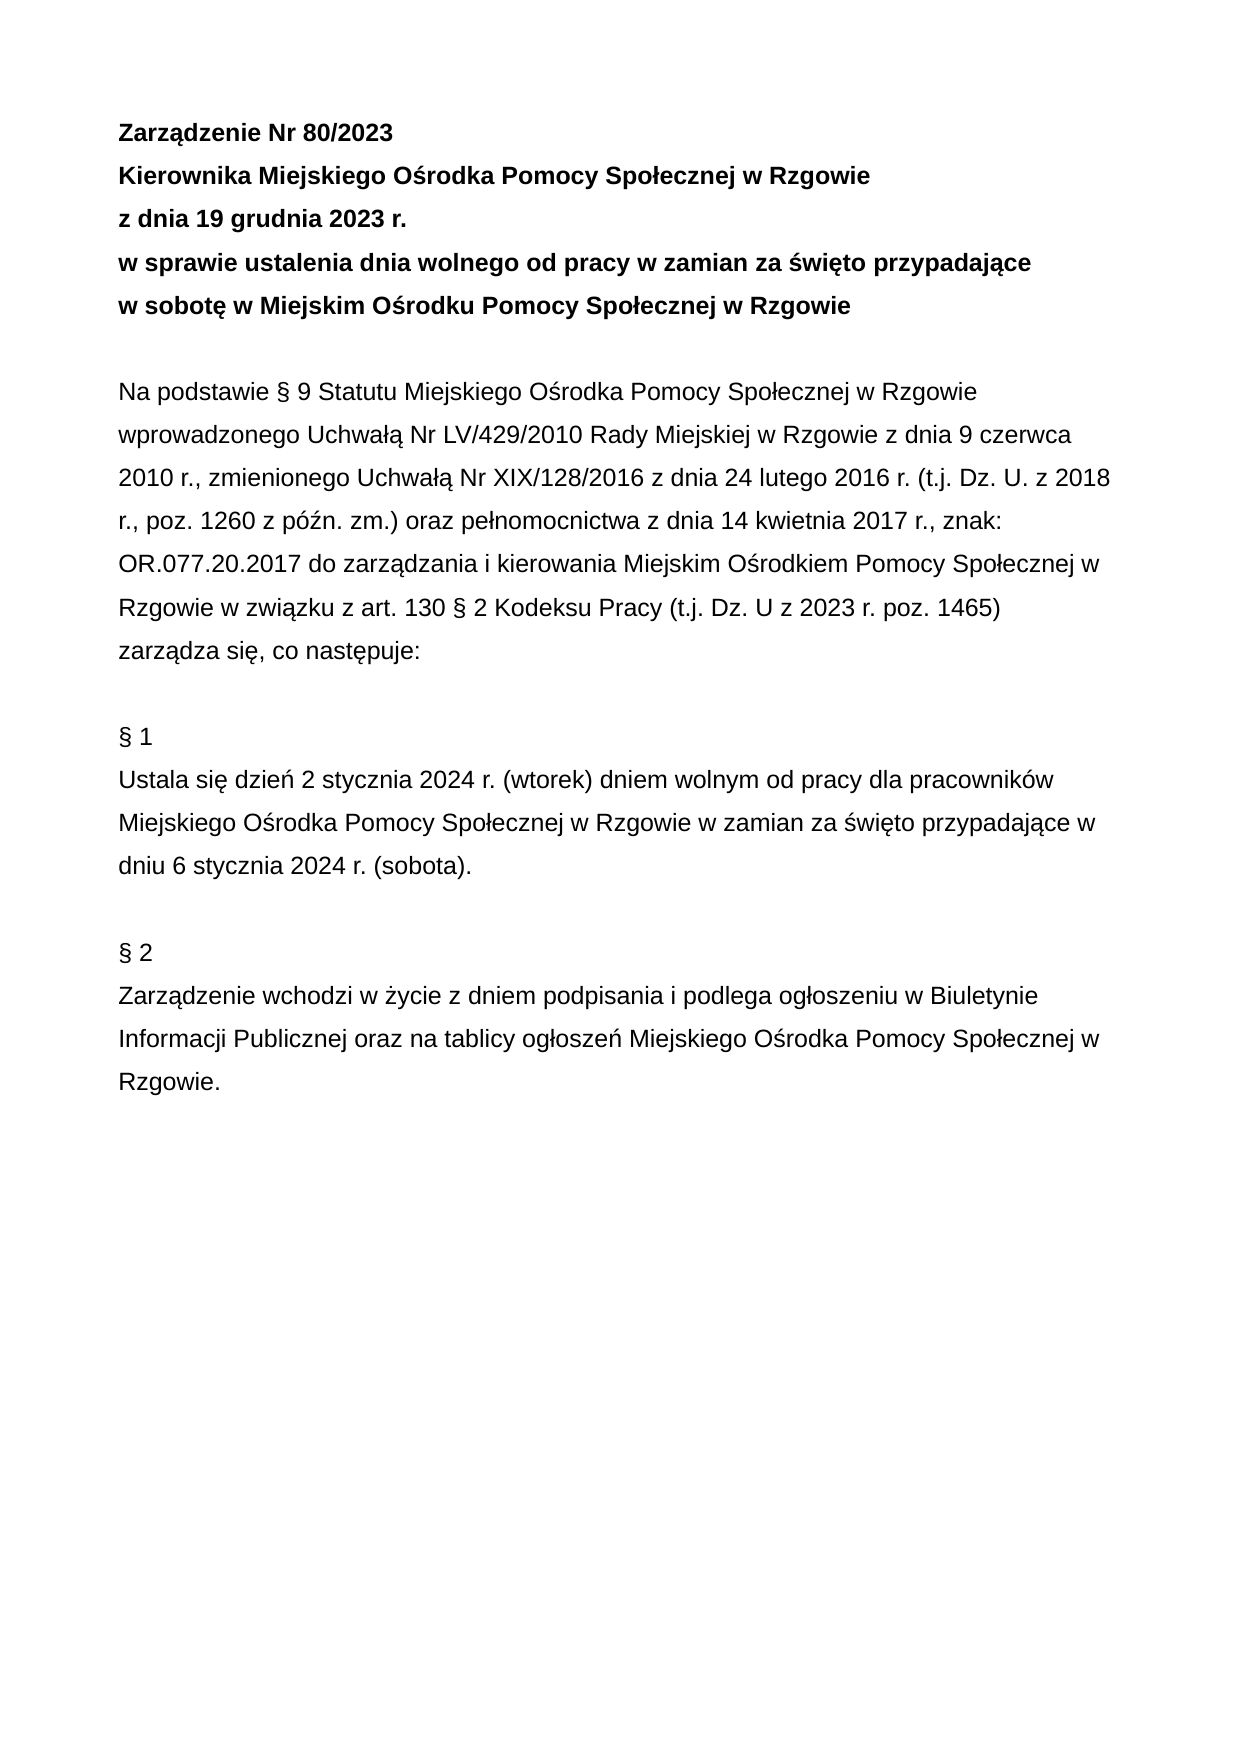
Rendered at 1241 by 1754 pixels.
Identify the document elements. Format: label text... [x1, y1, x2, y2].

text § 1 [118, 722, 1122, 751]
text § 2 [118, 937, 1122, 966]
text Ustala się dzień 2 stycznia 2024 r. (wtorek) dniem wolnym od pracy dla pracowników Miejskiego Ośrodka Pomocy Społecznej w Rzgowie w zamian za święto przypadające w dniu 6 stycznia 2024 r. (sobota). [118, 765, 1122, 923]
text Zarządzenie Nr 80/2023 [118, 118, 1122, 147]
text Zarządzenie wchodzi w życie z dniem podpisania i podlega ogłoszeniu w Biuletynie Informacji Publicznej oraz na tablicy ogłoszeń Miejskiego Ośrodka Pomocy Społecznej w Rzgowie. [118, 981, 1122, 1096]
text w sprawie ustalenia dnia wolnego od pracy w zamian za święto przypadające [118, 247, 1122, 276]
text Na podstawie § 9 Statutu Miejskiego Ośrodka Pomocy Społecznej w Rzgowie wprowadzonego Uchwałą Nr LV/429/2010 Rady Miejskiej w Rzgowie z dnia 9 czerwca 2010 r., zmienionego Uchwałą Nr XIX/128/2016 z dnia 24 lutego 2016 r. (t.j. Dz. U. z 2018 r., poz. 1260 z późn. zm.) oraz pełnomocnictwa z dnia 14 kwietnia 2017 r., znak: OR.077.20.2017 do zarządzania i kierowania Miejskim Ośrodkiem Pomocy Społecznej w Rzgowie w związku z art. 130 § 2 Kodeksu Pracy (t.j. Dz. U z 2023 r. poz. 1465) [118, 377, 1122, 621]
text zarządza się, co następuje: [118, 636, 1122, 707]
text w sobotę w Miejskim Ośrodku Pomocy Społecznej w Rzgowie [118, 291, 1122, 362]
text z dnia 19 grudnia 2023 r. [118, 204, 1122, 233]
text Kierownika Miejskiego Ośrodka Pomocy Społecznej w Rzgowie [118, 161, 1122, 190]
